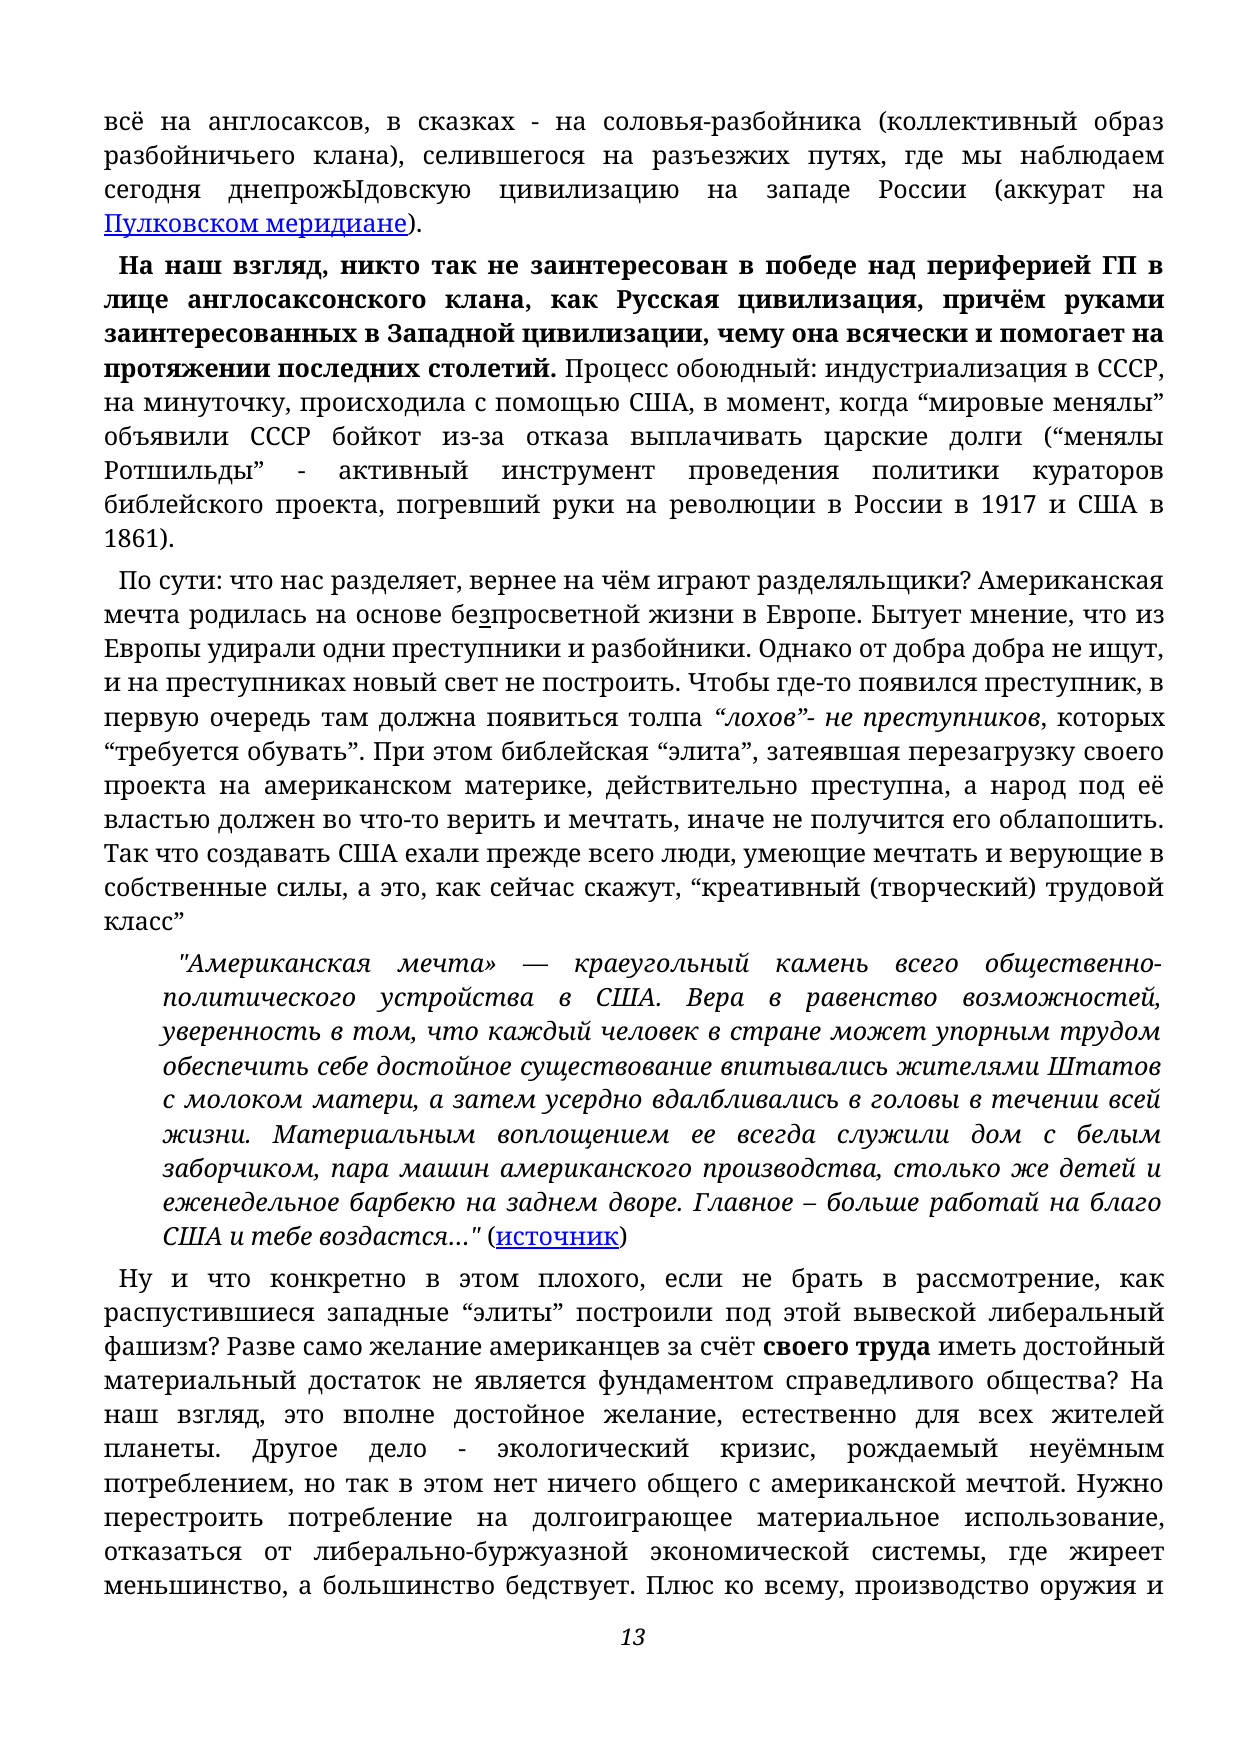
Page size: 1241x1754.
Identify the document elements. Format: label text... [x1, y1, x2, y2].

text всё на англосаксов, в сказках - на соловья-разбойника (коллективный образ разбойничьего клана), селившегося на разъезжих путях, где мы наблюдаем сегодня днепрожЫдовскую цивилизацию на западе России (аккурат на Пулковском меридиане). [103, 103, 1165, 240]
text Ну и что конкретно в этом плохого, если не брать в рассмотрение, как распустившиеся западные “элиты” построили под этой вывеской либеральный фашизм? Разве само желание американцев за счёт своего труда иметь достойный материальный достаток не является фундаментом справедливого общества? На наш взгляд, это вполне достойное желание, естественно для всех жителей планеты. Другое дело - экологический кризис, рождаемый неуёмным потреблением, но так в этом нет ничего общего с американской мечтой. Нужно перестроить потребление на долгоиграющее материальное использование, отказаться от либерально-буржуазной экономической системы, где жиреет меньшинство, а большинство бедствует. Плюс ко всему, производство оружия и [103, 1261, 1165, 1601]
text На наш взгляд, никто так не заинтересован в победе над периферией ГП в лице англосаксонского клана, как Русская цивилизация, причём руками заинтересованных в Западной цивилизации, чему она всячески и помогает на протяжении последних столетий. Процесс обоюдный: индустриализация в СССР, на минуточку, происходила с помощью США, в момент, когда “мировые менялы” объявили СССР бойкот из-за отказа выплачивать царские долги (“менялы Ротшильды” - активный инструмент проведения политики кураторов библейского проекта, погревший руки на революции в России в 1917 и США в 1861). [103, 248, 1165, 554]
text По сути: что нас разделяет, вернее на чём играют разделяльщики? Американская мечта родилась на основе безпросветной жизни в Европе. Бытует мнение, что из Европы удирали одни преступники и разбойники. Однако от добра добра не ищут, и на преступниках новый свет не построить. Чтобы где-то появился преступник, в первую очередь там должна появиться толпа “лохов”- не преступников, которых “требуется обувать”. При этом библейская “элита”, затеявшая перезагрузку своего проекта на американском материке, действительно преступна, а народ под её властью должен во что-то верить и мечтать, иначе не получится его облапошить. Так что создавать США ехали прежде всего люди, умеющие мечтать и верующие в собственные силы, а это, как сейчас скажут, “креативный (творческий) трудовой класс” [103, 563, 1165, 938]
text "Американская мечта» — краеугольный камень всего общественно-политического устройства в США. Вера в равенство возможностей, уверенность в том, что каждый человек в стране может упорным трудом обеспечить себе достойное существование впитывались жителями Штатов с молоком матери, а затем усердно вдалбливались в головы в течении всей жизни. Материальным воплощением ее всегда служили дом с белым заборчиком, пара машин американского производства, столько же детей и еженедельное барбекю на заднем дворе. Главное – больше работай на благо США и тебе воздастся…" (источник) [162, 946, 1165, 1252]
